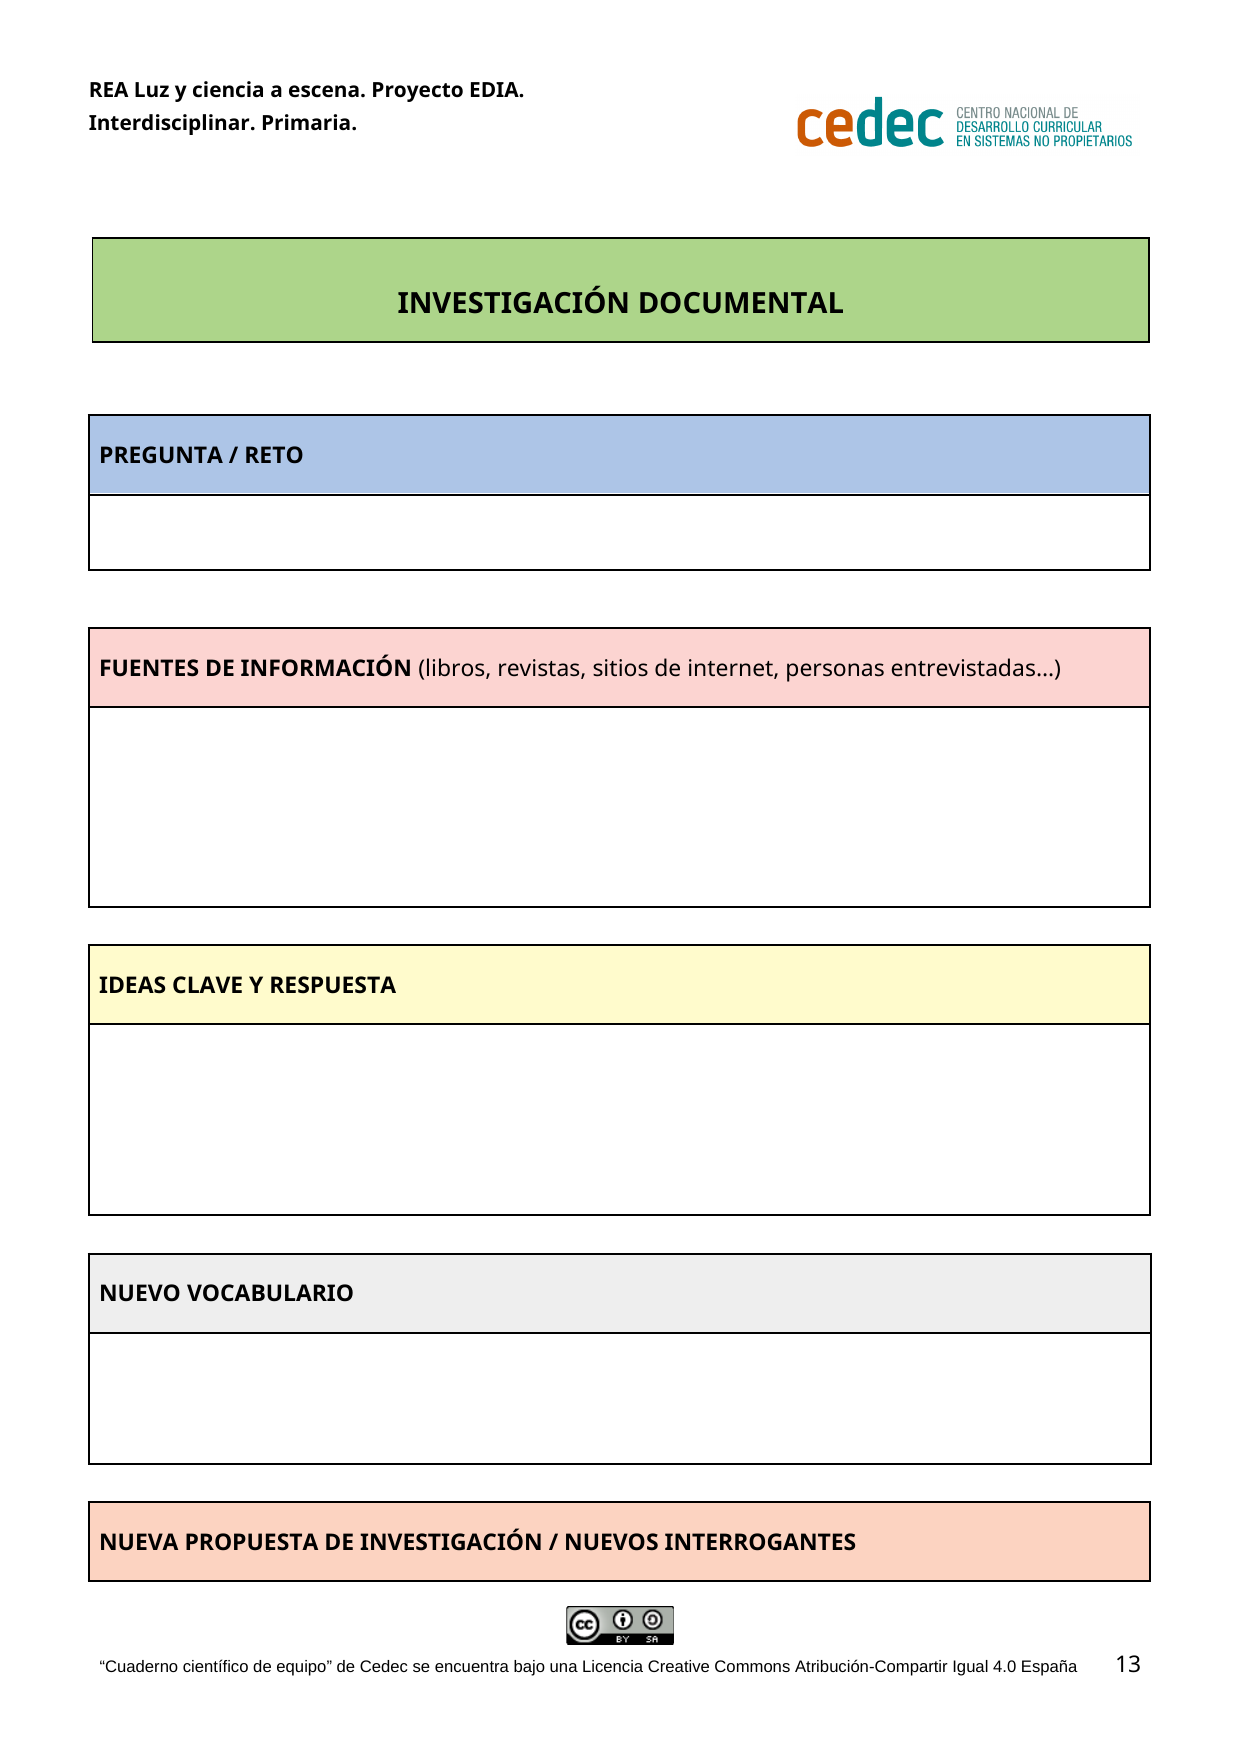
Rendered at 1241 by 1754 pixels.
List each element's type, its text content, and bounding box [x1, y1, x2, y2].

table_header IDEAS CLAVE Y RESPUESTA [90, 946, 1149, 1023]
table_header FUENTES DE INFORMACIÓN (libros, revistas, sitios de internet, personas entrevistadas…) [90, 629, 1149, 706]
picture [566, 1606, 674, 1645]
table_cell [90, 1025, 1149, 1214]
table_header NUEVO VOCABULARIO [90, 1255, 1150, 1332]
table_cell [90, 496, 1149, 568]
table_header PREGUNTA / RETO [90, 416, 1149, 493]
picture [795, 94, 1140, 156]
table_cell [90, 1334, 1150, 1463]
table_cell [90, 708, 1149, 906]
table_header NUEVA PROPUESTA DE INVESTIGACIÓN / NUEVOS INTERROGANTES [90, 1503, 1149, 1580]
table_header INVESTIGACIÓN DOCUMENTAL [93, 239, 1148, 341]
